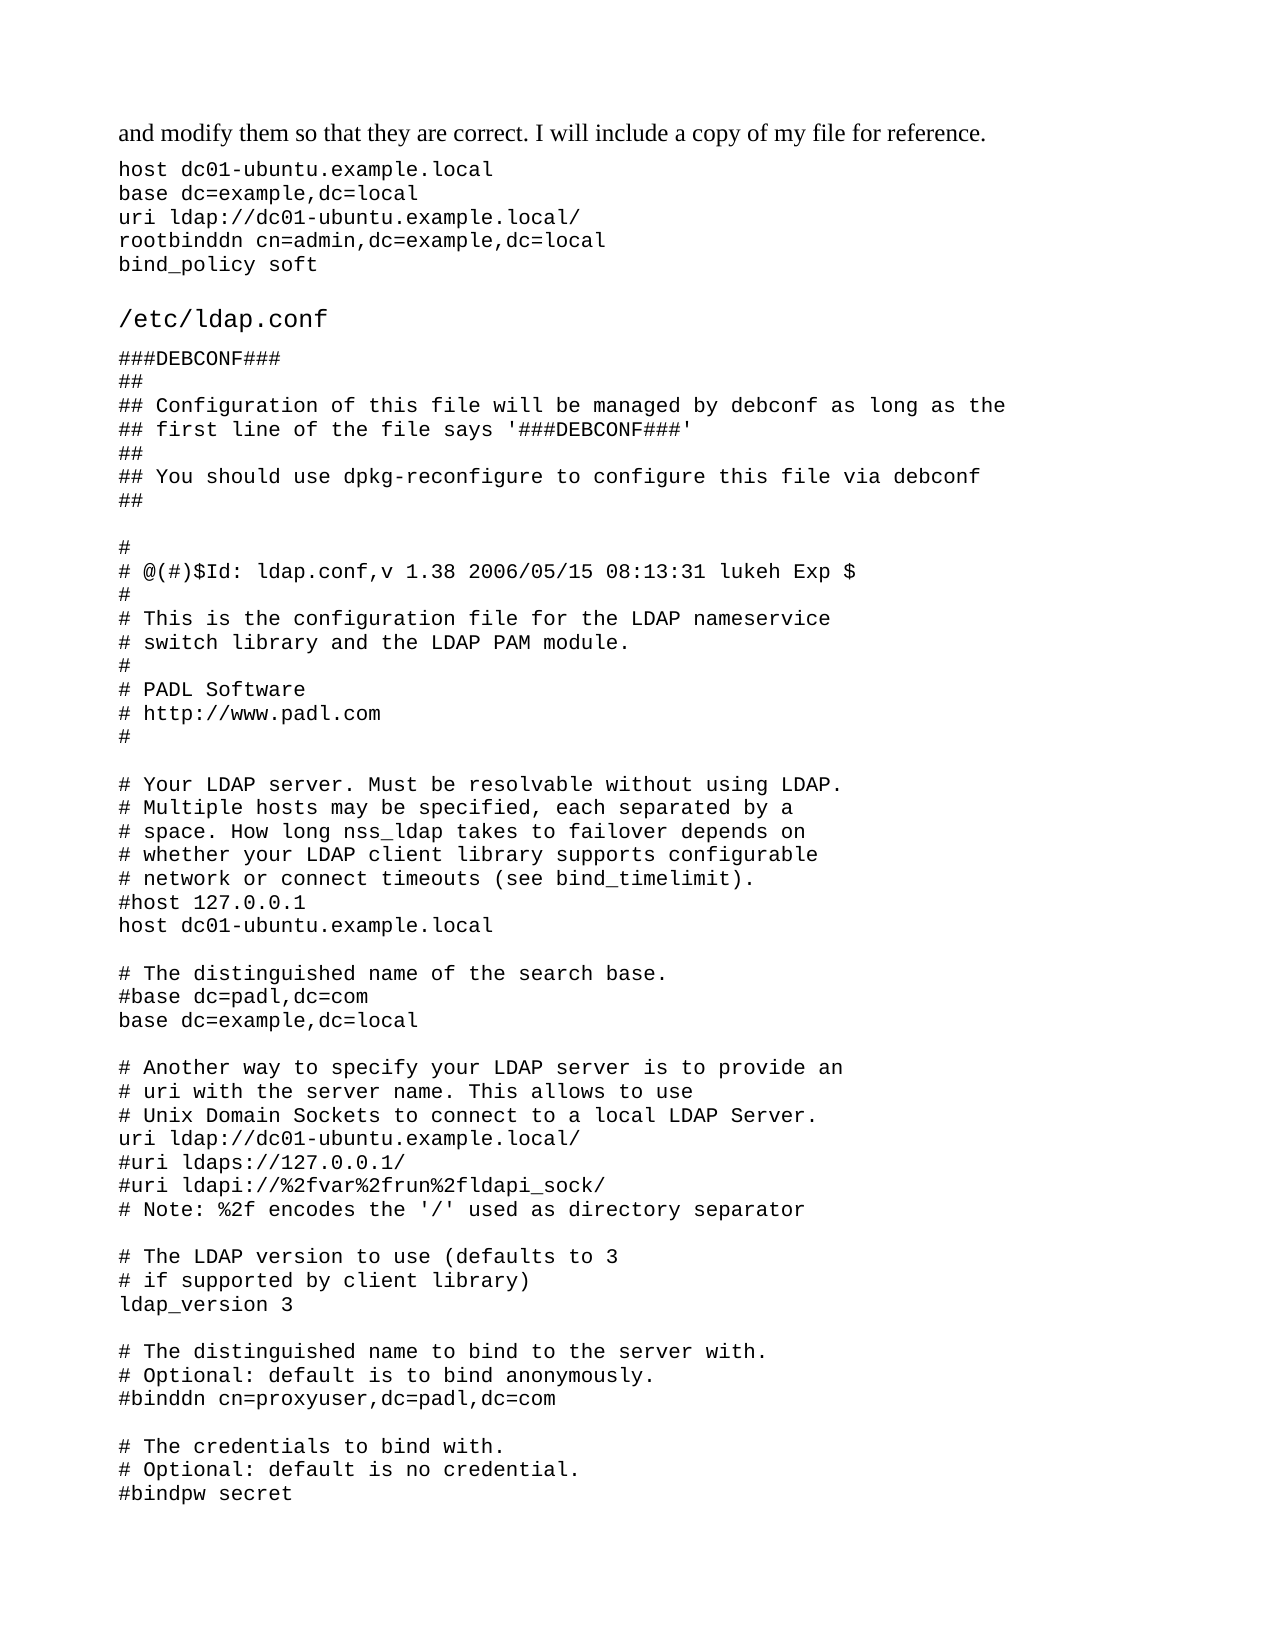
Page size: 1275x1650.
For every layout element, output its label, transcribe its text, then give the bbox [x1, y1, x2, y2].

text # @(#)$Id: ldap.conf,v 1.38 2006/05/15 08:13:31 lukeh Exp $ [118, 561, 1157, 584]
text # if supported by client library) [118, 1270, 1157, 1294]
text ## You should use dpkg-reconfigure to configure this file via debconf [118, 466, 1157, 490]
text ## [118, 490, 1157, 513]
text and modify them so that they are correct. I will include a copy of my file for reference. [118, 118, 1157, 147]
text bind_policy soft [118, 254, 1157, 278]
text # The distinguished name to bind to the server with. [118, 1341, 1157, 1365]
text ldap_version 3 [118, 1294, 1157, 1317]
text # Another way to specify your LDAP server is to provide an [118, 1057, 1157, 1081]
text uri ldap://dc01-ubuntu.example.local/ [118, 207, 1157, 230]
text # [118, 726, 1157, 750]
text base dc=example,dc=local [118, 1010, 1157, 1034]
text host dc01-ubuntu.example.local [118, 915, 1157, 939]
text ## Configuration of this file will be managed by debconf as long as the [118, 395, 1157, 419]
text host dc01-ubuntu.example.local [118, 159, 1157, 183]
text # [118, 584, 1157, 608]
text #base dc=padl,dc=com [118, 986, 1157, 1010]
text # network or connect timeouts (see bind_timelimit). [118, 868, 1157, 892]
text # switch library and the LDAP PAM module. [118, 632, 1157, 655]
text # [118, 537, 1157, 561]
text # Unix Domain Sockets to connect to a local LDAP Server. [118, 1104, 1157, 1128]
text # Multiple hosts may be specified, each separated by a [118, 797, 1157, 821]
text #bindpw secret [118, 1483, 1157, 1507]
text ## [118, 442, 1157, 466]
text #host 127.0.0.1 [118, 892, 1157, 915]
text ## first line of the file says '###DEBCONF###' [118, 419, 1157, 442]
text # Note: %2f encodes the '/' used as directory separator [118, 1199, 1157, 1223]
text # http://www.padl.com [118, 703, 1157, 726]
text # uri with the server name. This allows to use [118, 1081, 1157, 1104]
text uri ldap://dc01-ubuntu.example.local/ [118, 1128, 1157, 1152]
text # The distinguished name of the search base. [118, 963, 1157, 986]
text rootbinddn cn=admin,dc=example,dc=local [118, 230, 1157, 254]
text ## [118, 372, 1157, 395]
text # Optional: default is to bind anonymously. [118, 1365, 1157, 1388]
text # whether your LDAP client library supports configurable [118, 844, 1157, 868]
text # Optional: default is no credential. [118, 1459, 1157, 1483]
text /etc/ldap.conf [118, 307, 1157, 335]
text # PADL Software [118, 679, 1157, 703]
text # This is the configuration file for the LDAP nameservice [118, 608, 1157, 632]
text ###DEBCONF### [118, 348, 1157, 372]
text # [118, 655, 1157, 679]
text # The LDAP version to use (defaults to 3 [118, 1246, 1157, 1270]
text # space. How long nss_ldap takes to failover depends on [118, 821, 1157, 844]
text # Your LDAP server. Must be resolvable without using LDAP. [118, 773, 1157, 797]
text #uri ldaps://127.0.0.1/ [118, 1152, 1157, 1176]
text # The credentials to bind with. [118, 1436, 1157, 1459]
text base dc=example,dc=local [118, 183, 1157, 207]
text #uri ldapi://%2fvar%2frun%2fldapi_sock/ [118, 1176, 1157, 1199]
text #binddn cn=proxyuser,dc=padl,dc=com [118, 1388, 1157, 1412]
